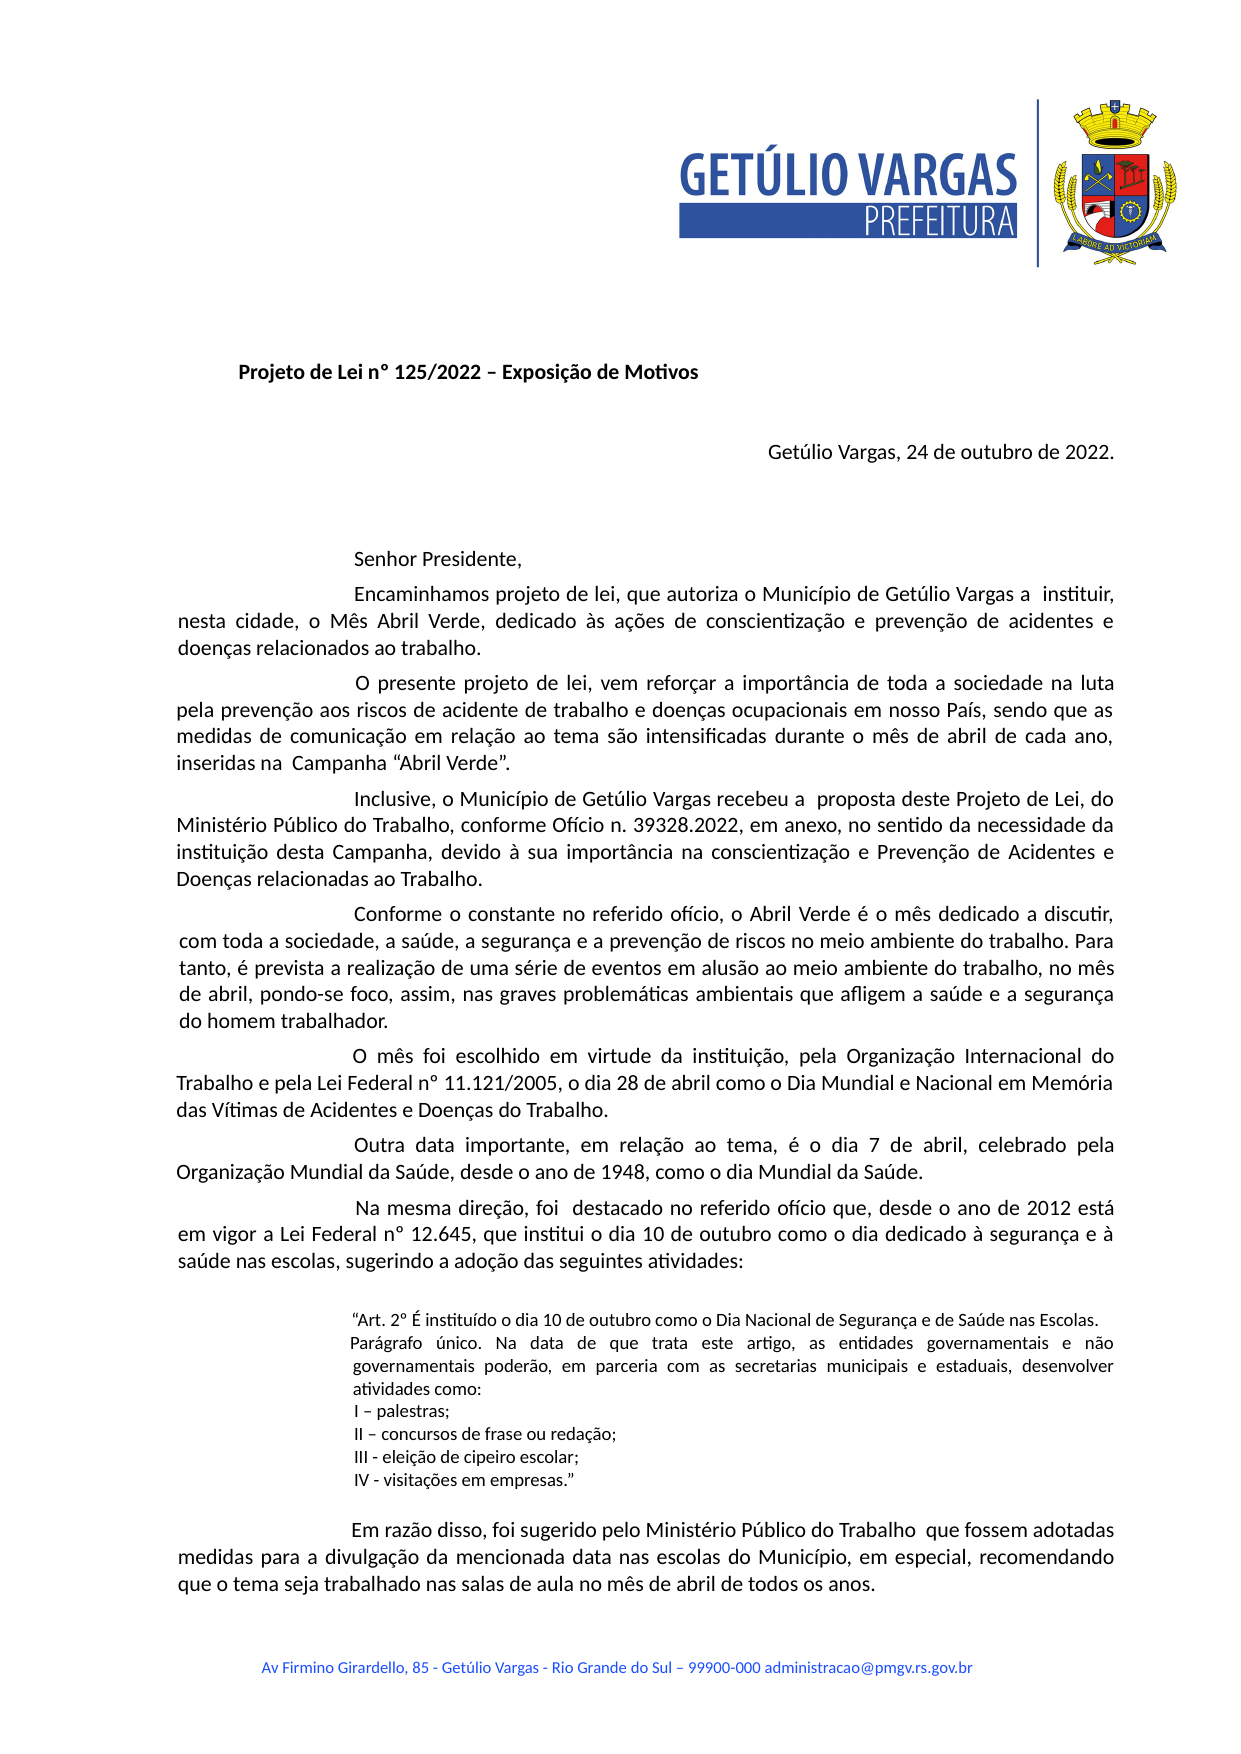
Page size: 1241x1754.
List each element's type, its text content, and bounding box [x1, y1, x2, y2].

text Getúlio Vargas, 24 de outubro de 2022. [238, 438, 1115, 465]
text Conforme o constante no referido ofício, o Abril Verde é o mês dedicado a discutir, com toda a sociedade, a saúde, a segurança e a prevenção de riscos no meio ambiente do trabalho. Para tanto, é prevista a realização de uma série de eventos em alusão ao meio ambiente do trabalho, no mês de abril, pondo-se foco, assim, nas graves problemáticas ambientais que afligem a saúde e a segurança do homem trabalhador. [179, 900, 1115, 1034]
text “Art. 2º É instituído o dia 10 de outubro como o Dia Nacional de Segurança e de Saúde nas Escolas. [351, 1308, 1115, 1331]
text Inclusive, o Município de Getúlio Vargas recebeu a proposta deste Projeto de Lei, do Ministério Público do Trabalho, conforme Ofício n. 39328.2022, em anexo, no sentido da necessidade da instituição desta Campanha, devido à sua importância na conscientização e Prevenção de Acidentes e Doenças relacionadas ao Trabalho. [176, 785, 1115, 892]
text Encaminhamos projeto de lei, que autoriza o Município de Getúlio Vargas a instituir, nesta cidade, o Mês Abril Verde, dedicado às ações de conscientização e prevenção de acidentes e doenças relacionados ao trabalho. [178, 581, 1115, 661]
text II – concursos de frase ou redação; [354, 1422, 1115, 1445]
text Senhor Presidente, [176, 545, 1116, 572]
text Em razão disso, foi sugerido pelo Ministério Público do Trabalho que fossem adotadas medidas para a divulgação da mencionada data nas escolas do Município, em especial, recomendando que o tema seja trabalhado nas salas de aula no mês de abril de todos os anos. [178, 1517, 1115, 1597]
text Projeto de Lei nº 125/2022 – Exposição de Motivos [238, 358, 1115, 385]
text O mês foi escolhido em virtude da instituição, pela Organização Internacional do Trabalho e pela Lei Federal nº 11.121/2005, o dia 28 de abril como o Dia Mundial e Nacional em Memória das Vítimas de Acidentes e Doenças do Trabalho. [176, 1043, 1115, 1123]
text Parágrafo único. Na data de que trata este artigo, as entidades governamentais e não governamentais poderão, em parceria com as secretarias municipais e estaduais, desenvolver atividades como: [350, 1331, 1115, 1399]
text IV - visitações em empresas.” [354, 1468, 1115, 1491]
text III - eleição de cipeiro escolar; [354, 1445, 1115, 1468]
text Na mesma direção, foi destacado no referido ofício que, desde o ano de 2012 está em vigor a Lei Federal nº 12.645, que institui o dia 10 de outubro como o dia dedicado à segurança e à saúde nas escolas, sugerindo a adoção das seguintes atividades: [178, 1194, 1115, 1274]
text I – palestras; [354, 1399, 1115, 1422]
text Outra data importante, em relação ao tema, é o dia 7 de abril, celebrado pela Organização Mundial da Saúde, desde o ano de 1948, como o dia Mundial da Saúde. [176, 1131, 1115, 1185]
text O presente projeto de lei, vem reforçar a importância de toda a sociedade na luta pela prevenção aos riscos de acidente de trabalho e doenças ocupacionais em nosso País, sendo que as medidas de comunicação em relação ao tema são intensificadas durante o mês de abril de cada ano, inseridas na Campanha “Abril Verde”. [176, 669, 1115, 776]
